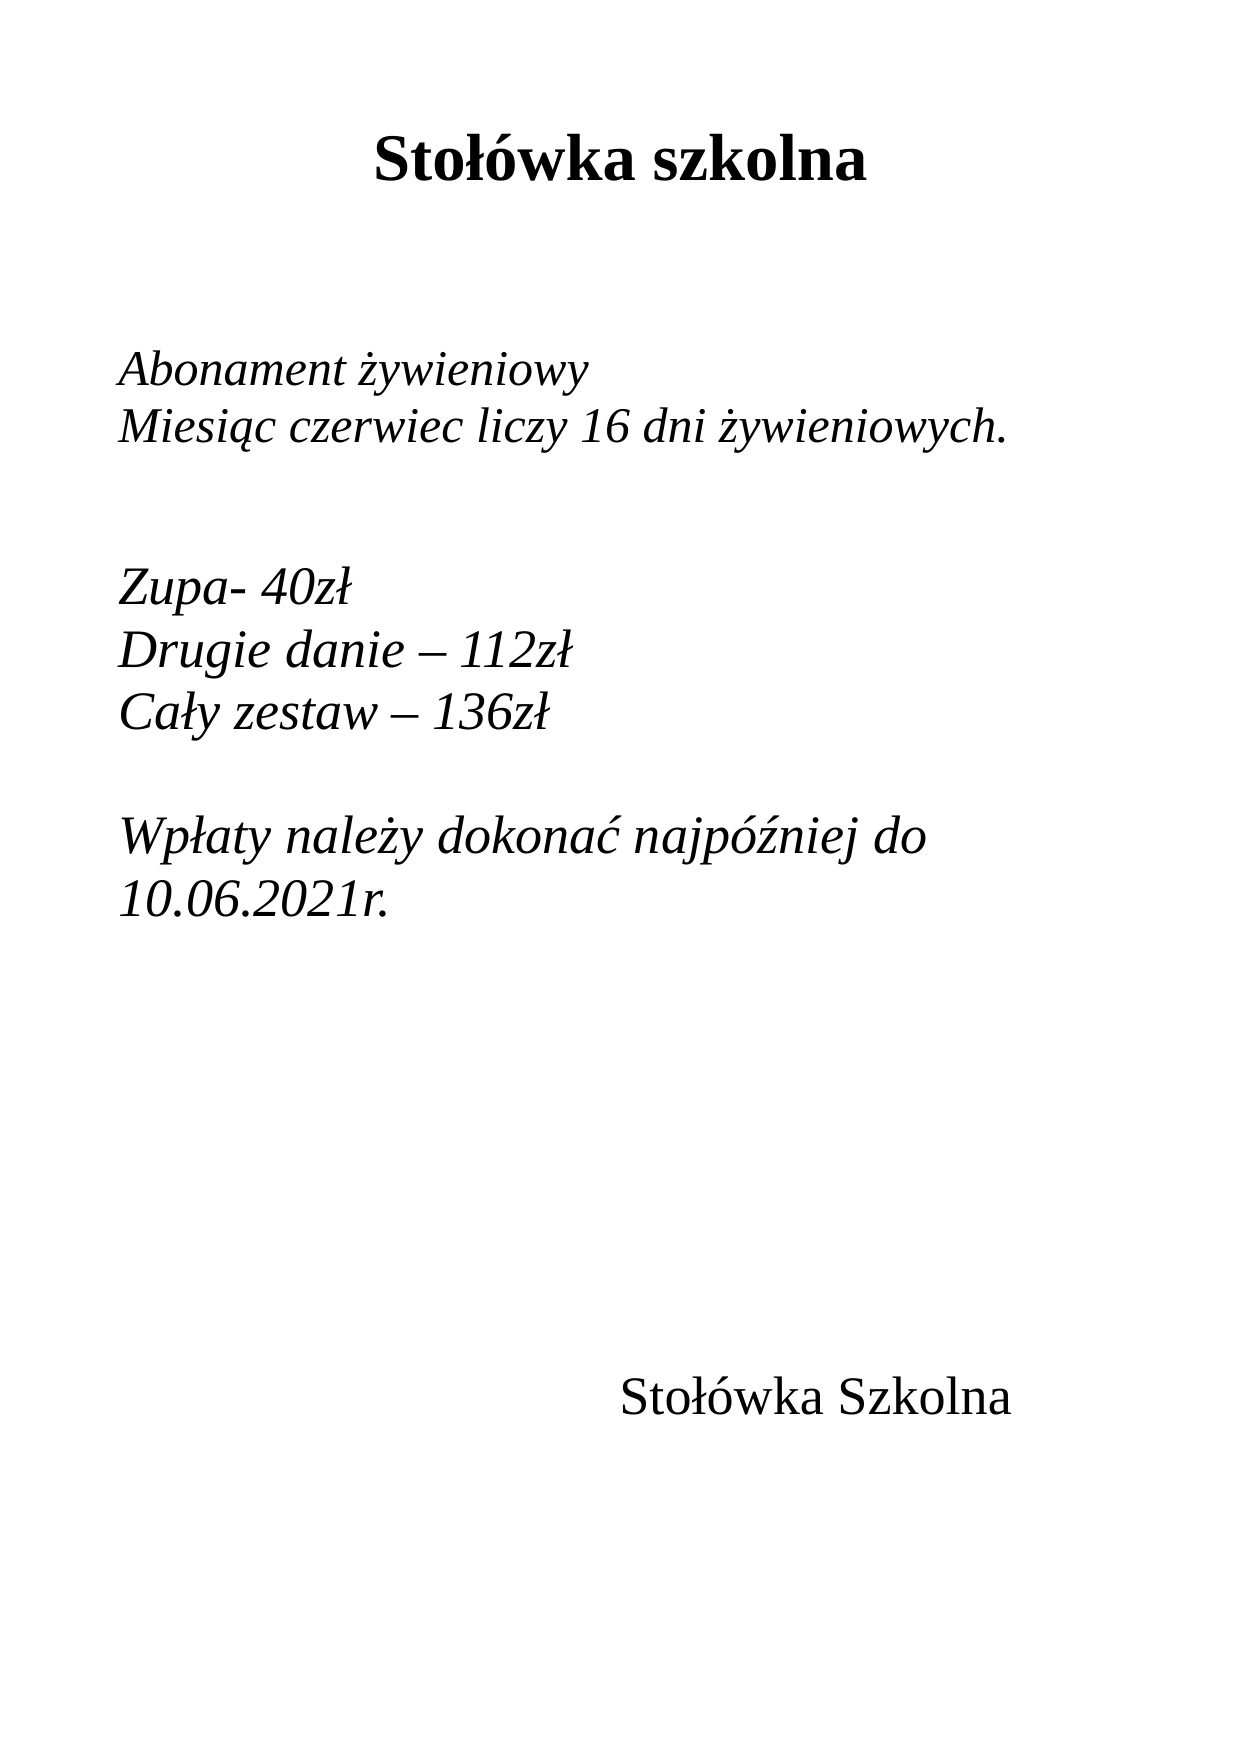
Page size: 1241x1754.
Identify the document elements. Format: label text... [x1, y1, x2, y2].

text Stołówka szkolna [118, 118, 1122, 195]
text Cały zestaw – 136zł [118, 679, 1122, 741]
text Miesiąc czerwiec liczy 16 dni żywieniowych. [118, 396, 1122, 453]
text Wpłaty należy dokonać najpóźniej do 10.06.2021r. [118, 803, 1122, 928]
text Stołówka Szkolna [118, 1364, 1122, 1426]
text Zupa- 40zł [118, 554, 1122, 616]
text Drugie danie – 112zł [118, 616, 1122, 679]
text Abonament żywieniowy [118, 338, 1122, 396]
